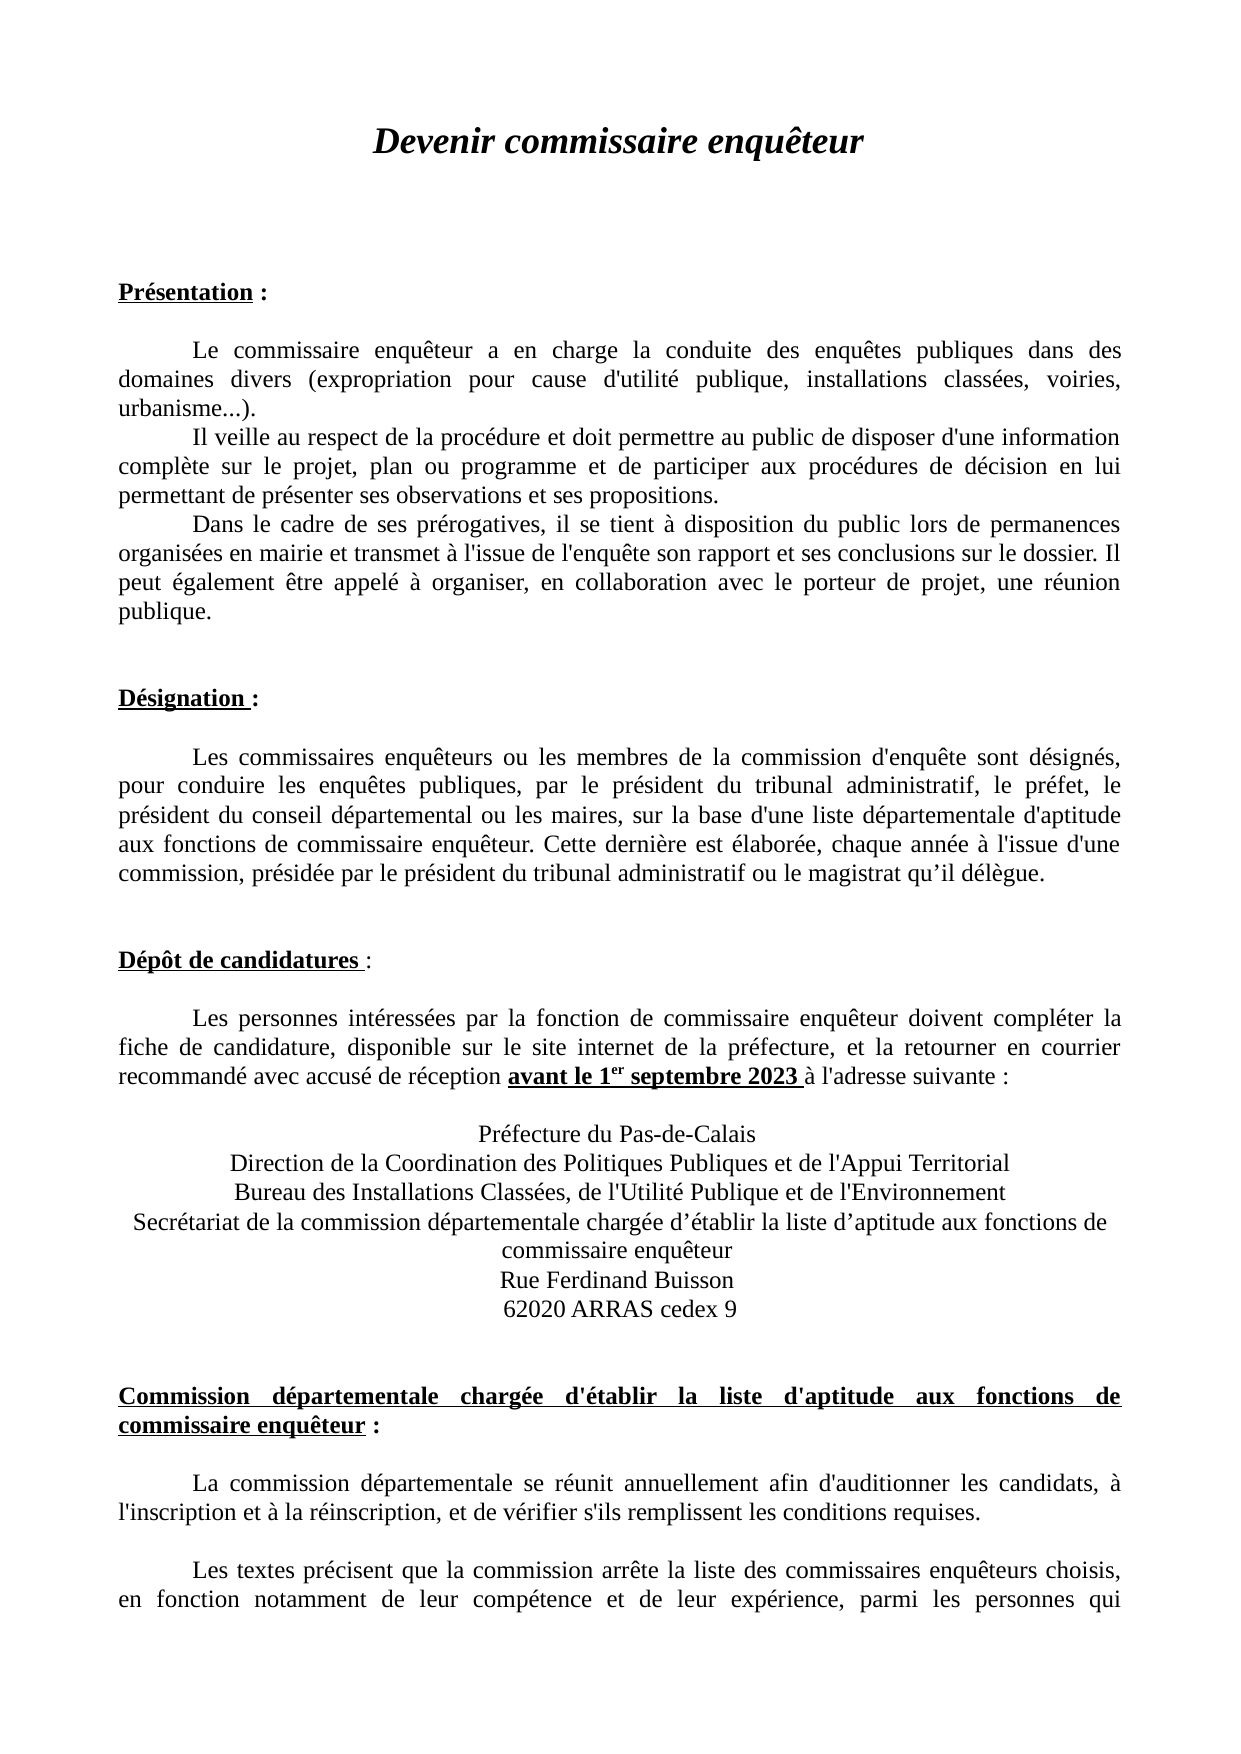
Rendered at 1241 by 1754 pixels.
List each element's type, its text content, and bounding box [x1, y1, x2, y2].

text Les commissaires enquêteurs ou les membres de la commission d'enquête sont désignés, pour conduire les enquêtes publiques, par le président du tribunal administratif, le préfet, le président du conseil départemental ou les maires, sur la base d'une liste départementale d'aptitude aux fonctions de commissaire enquêteur. Cette dernière est élaborée, chaque année à l'issue d'une commission, présidée par le président du tribunal administratif ou le magistrat qu’il délègue. [118, 741, 1122, 887]
text Rue Ferdinand Buisson [118, 1264, 1122, 1293]
text Préfecture du Pas-de-Calais [118, 1119, 1122, 1148]
text La commission départementale se réunit annuellement afin d'auditionner les candidats, à l'inscription et à la réinscription, et de vérifier s'ils remplissent les conditions requises. [118, 1468, 1122, 1526]
text commissaire enquêteur : [118, 1407, 1122, 1439]
text Il veille au respect de la procédure et doit permettre au public de disposer d'une information complète sur le projet, plan ou programme et de participer aux procédures de décision en lui permettant de présenter ses observations et ses propositions. [118, 422, 1122, 509]
text Présentation : [118, 276, 1122, 305]
text Secrétariat de la commission départementale chargée d’établir la liste d’aptitude aux fonctions de commissaire enquêteur [118, 1206, 1122, 1264]
text Les personnes intéressées par la fonction de commissaire enquêteur doivent compléter la fiche de candidature, disponible sur le site internet de la préfecture, et la retourner en courrier recommandé avec accusé de réception avant le 1er septembre 2023 à l'adresse suivante : [118, 1003, 1122, 1090]
text Désignation : [118, 683, 1122, 712]
text Dépôt de candidatures : [118, 945, 1122, 974]
text Les textes précisent que la commission arrête la liste des commissaires enquêteurs choisis, en fonction notamment de leur compétence et de leur expérience, parmi les personnes qui [118, 1555, 1122, 1613]
text Commission départementale chargée d'établir la liste d'aptitude aux fonctions de [118, 1381, 1122, 1406]
text 62020 ARRAS cedex 9 [118, 1293, 1122, 1323]
text Direction de la Coordination des Politiques Publiques et de l'Appui Territorial [118, 1148, 1122, 1177]
text Devenir commissaire enquêteur [118, 118, 1122, 161]
text Dans le cadre de ses prérogatives, il se tient à disposition du public lors de permanences organisées en mairie et transmet à l'issue de l'enquête son rapport et ses conclusions sur le dossier. Il peut également être appelé à organiser, en collaboration avec le porteur de projet, une réunion publique. [118, 509, 1122, 625]
text Bureau des Installations Classées, de l'Utilité Publique et de l'Environnement [118, 1177, 1122, 1206]
text Le commissaire enquêteur a en charge la conduite des enquêtes publiques dans des domaines divers (expropriation pour cause d'utilité publique, installations classées, voiries, urbanisme...). [118, 334, 1122, 422]
